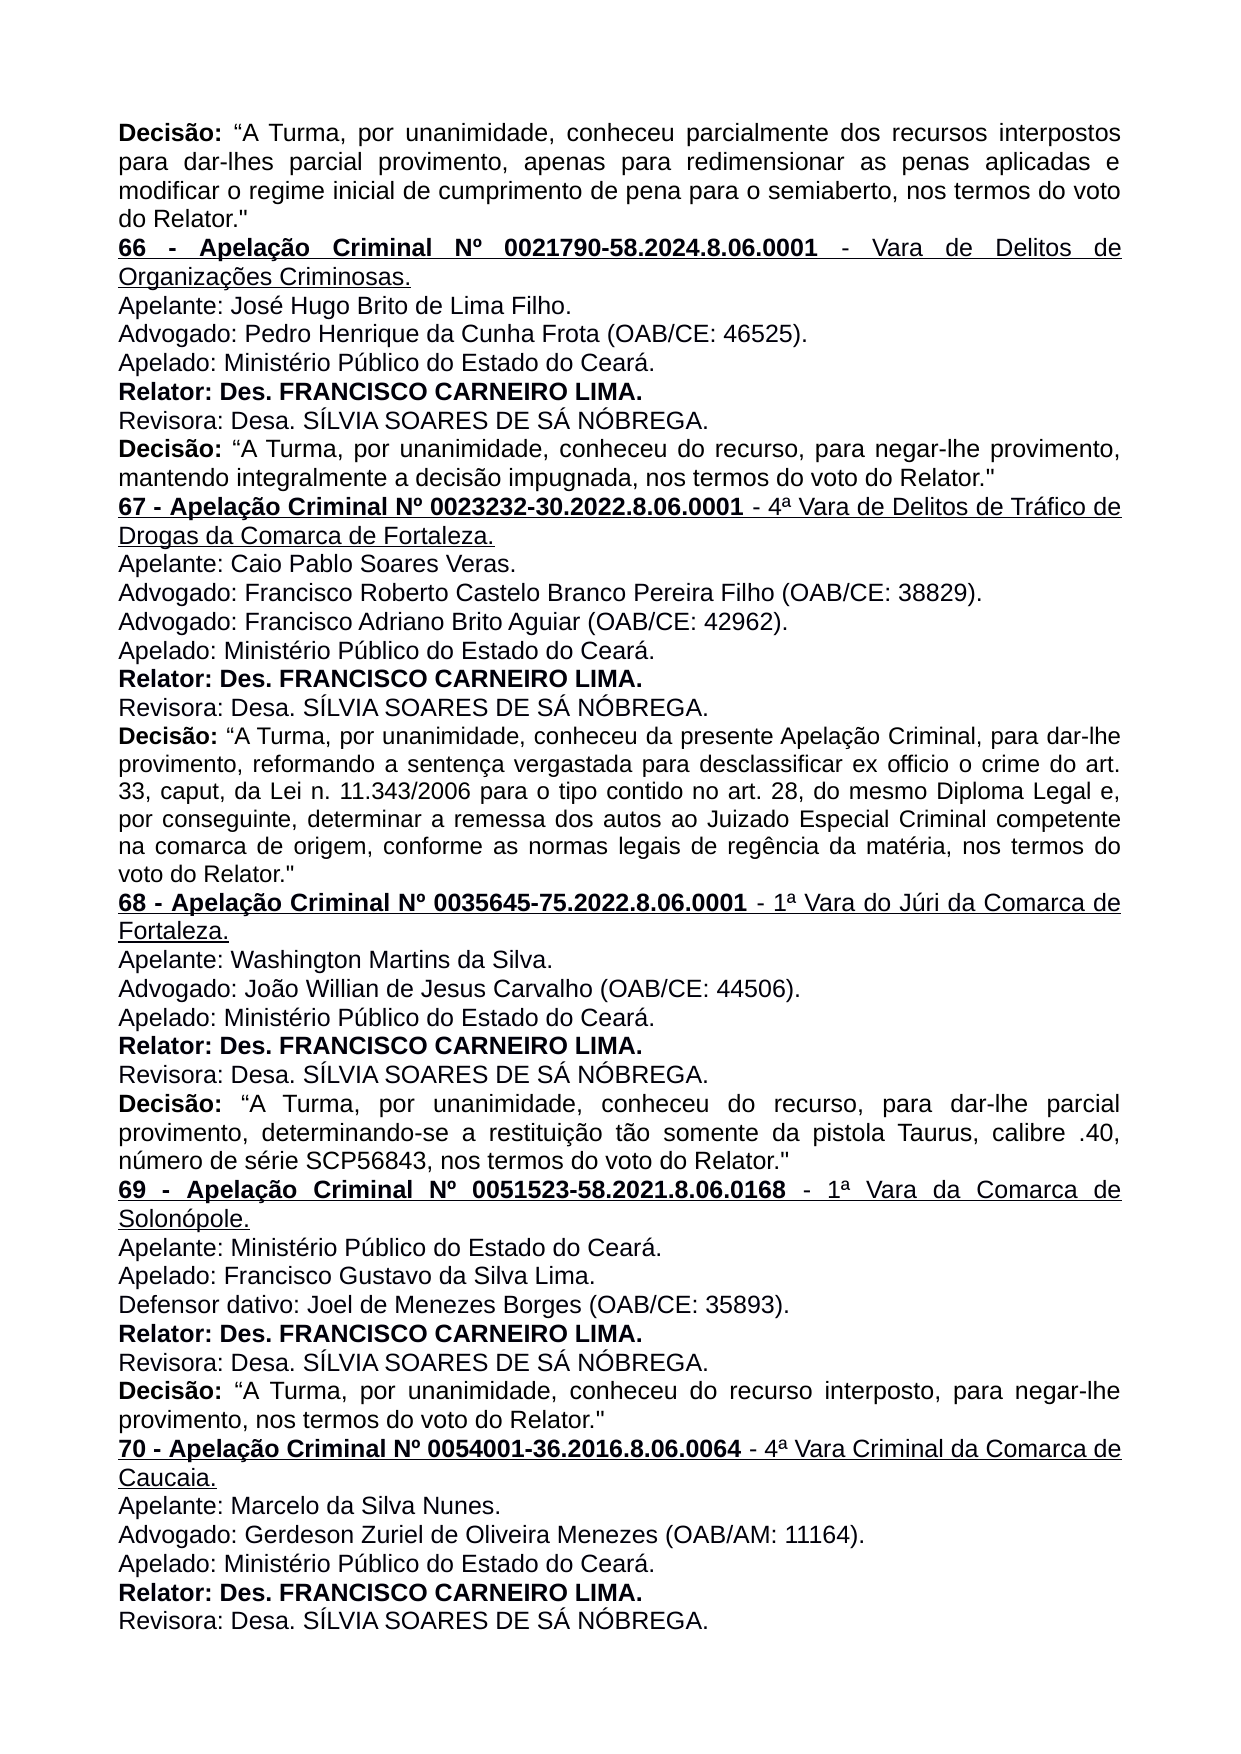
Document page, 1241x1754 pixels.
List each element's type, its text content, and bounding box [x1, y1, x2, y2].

text 69 - Apelação Criminal Nº 0051523-58.2021.8.06.0168 - 1ª Vara da Comarca de [118, 1175, 1122, 1200]
text Apelante: José Hugo Brito de Lima Filho. [118, 291, 1122, 319]
text Decisão: “A Turma, por unanimidade, conheceu do recurso, para dar-lhe parcial provimento, determinando-se a restituição tão somente da pistola Taurus, calibre .40, número de série SCP56843, nos termos do voto do Relator." [118, 1089, 1122, 1175]
text Advogado: Gerdeson Zuriel de Oliveira Menezes (OAB/AM: 11164). [118, 1520, 1122, 1549]
text Advogado: Pedro Henrique da Cunha Frota (OAB/CE: 46525). [118, 319, 1122, 348]
text Advogado: Francisco Roberto Castelo Branco Pereira Filho (OAB/CE: 38829). [118, 578, 1122, 607]
text Drogas da Comarca de Fortaleza. [118, 518, 1122, 549]
text Caucaia. [118, 1460, 1122, 1491]
text 68 - Apelação Criminal Nº 0035645-75.2022.8.06.0001 - 1ª Vara do Júri da Comarca de Fortaleza. [118, 887, 1122, 945]
text Apelante: Marcelo da Silva Nunes. [118, 1491, 1122, 1520]
text Apelado: Francisco Gustavo da Silva Lima. [118, 1261, 1122, 1290]
text Apelante: Ministério Público do Estado do Ceará. [118, 1232, 1122, 1261]
text Solonópole. [118, 1201, 1122, 1232]
text Revisora: Desa. SÍLVIA SOARES DE SÁ NÓBREGA. [118, 693, 1122, 722]
text Relator: Des. FRANCISCO CARNEIRO LIMA. [118, 377, 1122, 406]
text Apelado: Ministério Público do Estado do Ceará. [118, 1002, 1122, 1031]
text 67 - Apelação Criminal Nº 0023232-30.2022.8.06.0001 - 4ª Vara de Delitos de Tráfico de [118, 492, 1122, 517]
text Decisão: “A Turma, por unanimidade, conheceu parcialmente dos recursos interpostos para dar-lhes parcial provimento, apenas para redimensionar as penas aplicadas e modificar o regime inicial de cumprimento de pena para o semiaberto, nos termos do voto do Relator." [118, 118, 1122, 233]
text Decisão: “A Turma, por unanimidade, conheceu do recurso interposto, para negar-lhe provimento, nos termos do voto do Relator." [118, 1376, 1122, 1434]
text Apelado: Ministério Público do Estado do Ceará. [118, 636, 1122, 664]
text Relator: Des. FRANCISCO CARNEIRO LIMA. [118, 664, 1122, 693]
text Advogado: João Willian de Jesus Carvalho (OAB/CE: 44506). [118, 974, 1122, 1002]
text Relator: Des. FRANCISCO CARNEIRO LIMA. [118, 1319, 1122, 1347]
text Apelado: Ministério Público do Estado do Ceará. [118, 1549, 1122, 1577]
text Revisora: Desa. SÍLVIA SOARES DE SÁ NÓBREGA. [118, 1060, 1122, 1089]
text Defensor dativo: Joel de Menezes Borges (OAB/CE: 35893). [118, 1290, 1122, 1319]
text 70 - Apelação Criminal Nº 0054001-36.2016.8.06.0064 - 4ª Vara Criminal da Comarca de [118, 1434, 1122, 1459]
text Decisão: “A Turma, por unanimidade, conheceu do recurso, para negar-lhe provimento, mantendo integralmente a decisão impugnada, nos termos do voto do Relator." [118, 434, 1122, 492]
text Organizações Criminosas. [118, 259, 1122, 291]
text Apelante: Washington Martins da Silva. [118, 945, 1122, 974]
text Revisora: Desa. SÍLVIA SOARES DE SÁ NÓBREGA. [118, 1347, 1122, 1376]
text Advogado: Francisco Adriano Brito Aguiar (OAB/CE: 42962). [118, 607, 1122, 636]
text Revisora: Desa. SÍLVIA SOARES DE SÁ NÓBREGA. [118, 1606, 1122, 1635]
text Apelante: Caio Pablo Soares Veras. [118, 549, 1122, 578]
text Decisão: “A Turma, por unanimidade, conheceu da presente Apelação Criminal, para dar-lhe provimento, reformando a sentença vergastada para desclassificar ex officio o crime do art. 33, caput, da Lei n. 11.343/2006 para o tipo contido no art. 28, do mesmo Diploma Legal e, por conseguinte, determinar a remessa dos autos ao Juizado Especial Criminal competente na comarca de origem, conforme as normas legais de regência da matéria, nos termos do voto do Relator." [118, 722, 1122, 887]
text Apelado: Ministério Público do Estado do Ceará. [118, 348, 1122, 377]
text 66 - Apelação Criminal Nº 0021790-58.2024.8.06.0001 - Vara de Delitos de [118, 233, 1122, 258]
text Revisora: Desa. SÍLVIA SOARES DE SÁ NÓBREGA. [118, 406, 1122, 434]
text Relator: Des. FRANCISCO CARNEIRO LIMA. [118, 1577, 1122, 1606]
text Relator: Des. FRANCISCO CARNEIRO LIMA. [118, 1031, 1122, 1060]
